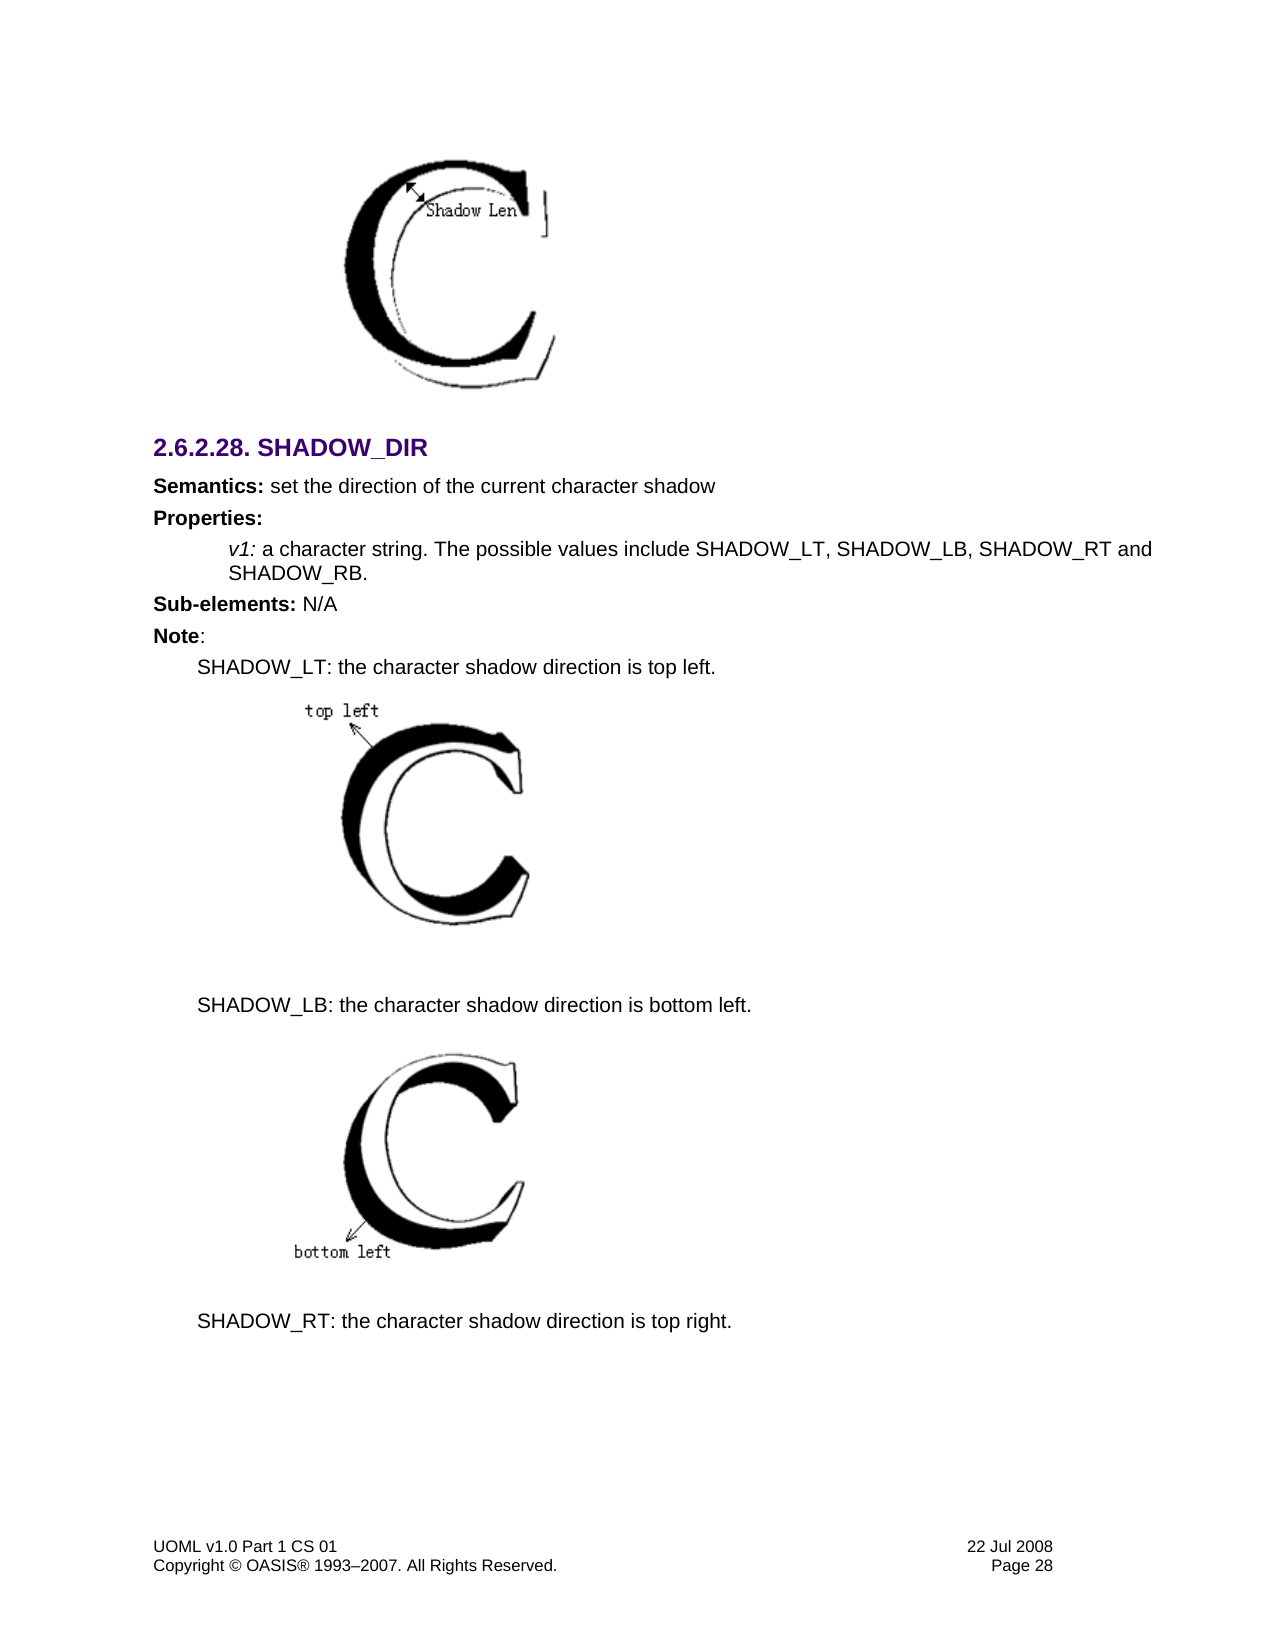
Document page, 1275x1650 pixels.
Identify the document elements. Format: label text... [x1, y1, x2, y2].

text Properties: [153, 506, 1162, 529]
text v1: a character string. The possible values include SHADOW_LT, SHADOW_LB, SHADOW_RT and SHADOW_RB. [228, 538, 1162, 584]
picture [294, 696, 538, 945]
text SHADOW_RT: the character shadow direction is top right. [153, 1309, 1162, 1332]
text Semantics: set the direction of the current character shadow [153, 475, 1162, 498]
text SHADOW_LB: the character shadow direction is bottom left. [153, 994, 1162, 1017]
text SHADOW_LT: the character shadow direction is top left. [153, 656, 1162, 679]
text Sub-elements: N/A [153, 593, 1162, 616]
picture [336, 159, 582, 401]
text Note: [153, 624, 1162, 647]
subtitle 2.6.2.28. SHADOW_DIR [153, 434, 1162, 462]
picture [294, 1034, 526, 1261]
